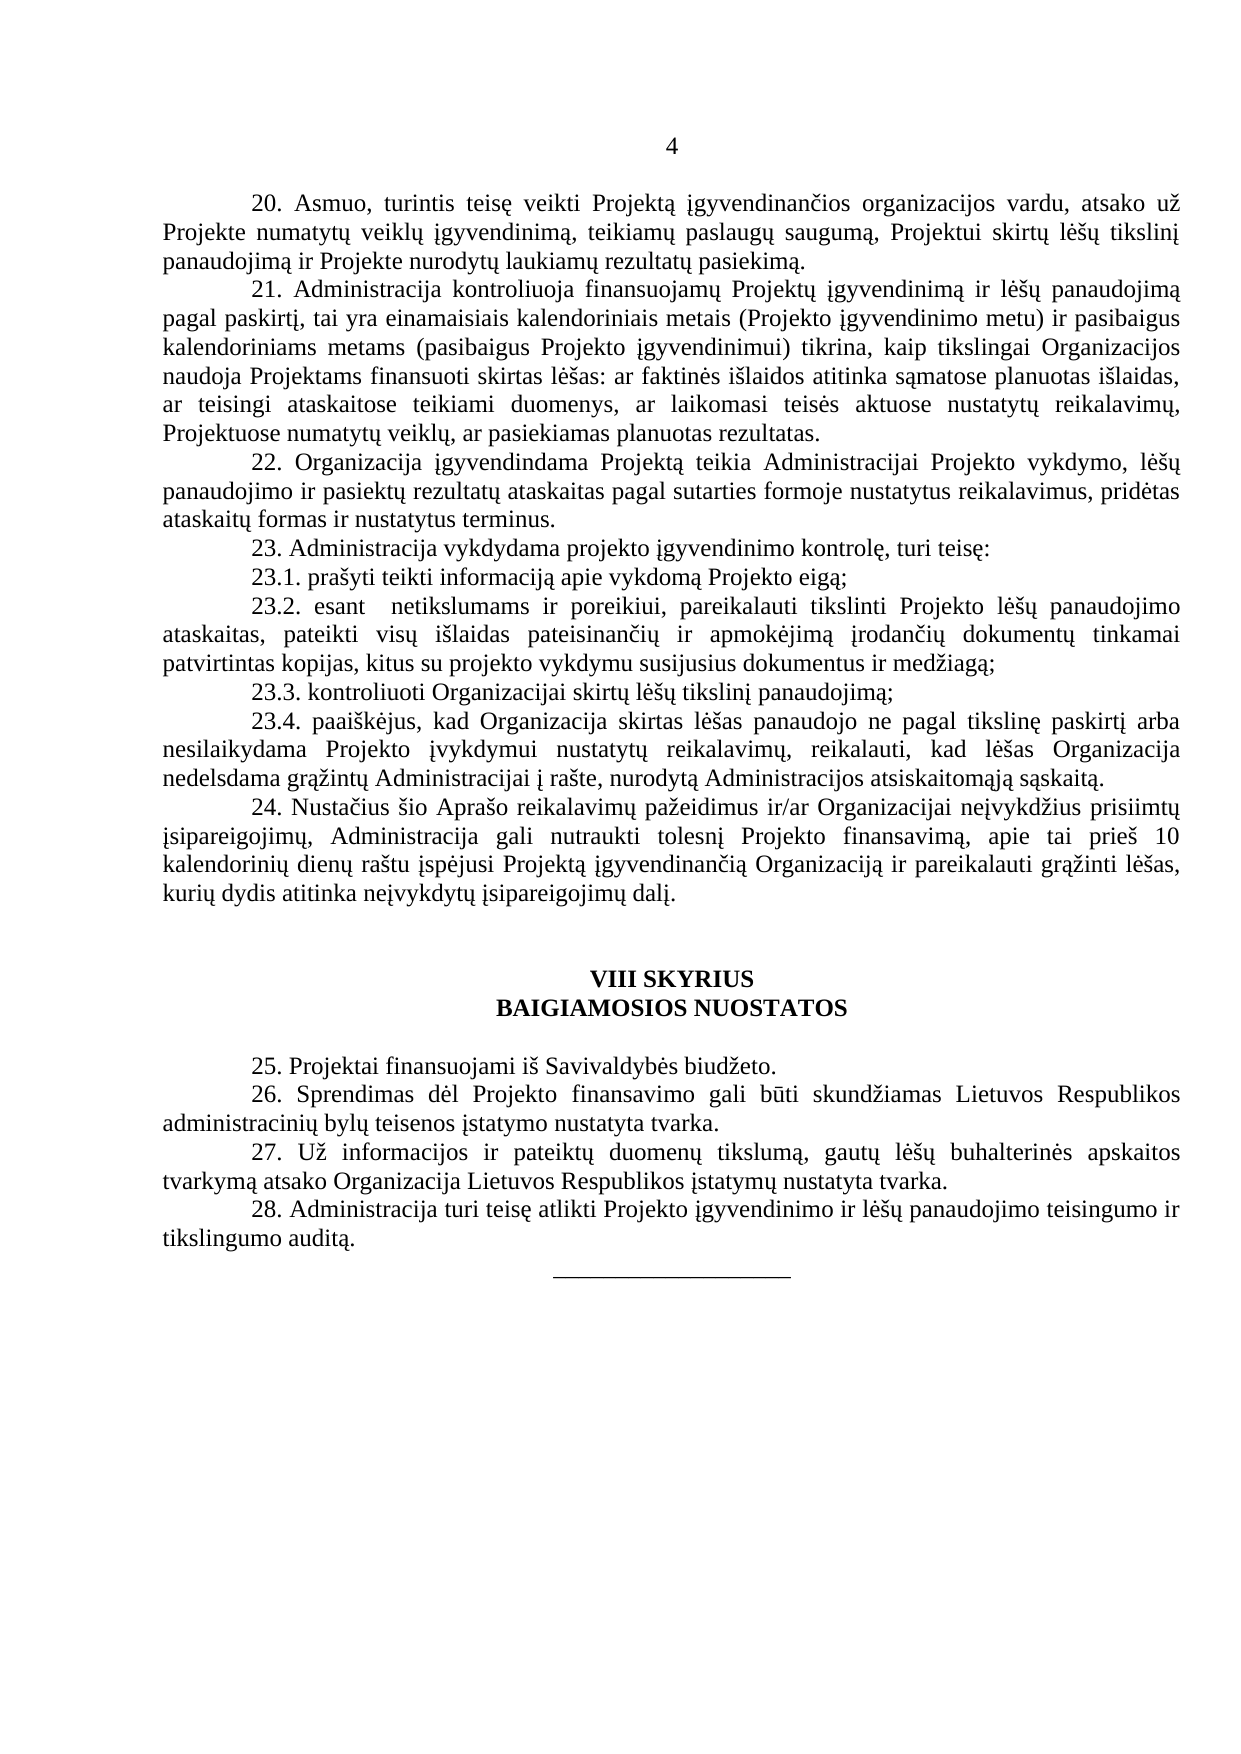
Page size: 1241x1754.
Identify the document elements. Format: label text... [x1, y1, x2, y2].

text 21. Administracija kontroliuoja finansuojamų Projektų įgyvendinimą ir lėšų panaudojimą pagal paskirtį, tai yra einamaisiais kalendoriniais metais (Projekto įgyvendinimo metu) ir pasibaigus kalendoriniams metams (pasibaigus Projekto įgyvendinimui) tikrina, kaip tikslingai Organizacijos naudoja Projektams finansuoti skirtas lėšas: ar faktinės išlaidos atitinka sąmatose planuotas išlaidas, ar teisingi ataskaitose teikiami duomenys, ar laikomasi teisės aktuose nustatytų reikalavimų, Projektuose numatytų veiklų, ar pasiekiamas planuotas rezultatas. [162, 274, 1181, 447]
text 24. Nustačius šio Aprašo reikalavimų pažeidimus ir/ar Organizacijai neįvykdžius prisiimtų įsipareigojimų, Administracija gali nutraukti tolesnį Projekto finansavimą, apie tai prieš 10 kalendorinių dienų raštu įspėjusi Projektą įgyvendinančią Organizaciją ir pareikalauti grąžinti lėšas, kurių dydis atitinka neįvykdytų įsipareigojimų dalį. [162, 792, 1181, 907]
text ___________________ [162, 1252, 1181, 1281]
text VIII SKYRIUS [162, 964, 1181, 993]
text 23.1. prašyti teikti informaciją apie vykdomą Projekto eigą; [162, 562, 1181, 591]
text 22. Organizacija įgyvendindama Projektą teikia Administracijai Projekto vykdymo, lėšų panaudojimo ir pasiektų rezultatų ataskaitas pagal sutarties formoje nustatytus reikalavimus, pridėtas ataskaitų formas ir nustatytus terminus. [162, 447, 1181, 533]
text baigiamosios nuostatos [162, 993, 1181, 1022]
text 23. Administracija vykdydama projekto įgyvendinimo kontrolę, turi teisę: [162, 533, 1181, 562]
text 23.3. kontroliuoti Organizacijai skirtų lėšų tikslinį panaudojimą; [162, 677, 1181, 706]
text 28. Administracija turi teisę atlikti Projekto įgyvendinimo ir lėšų panaudojimo teisingumo ir tikslingumo auditą. [162, 1194, 1181, 1252]
text 20. Asmuo, turintis teisę veikti Projektą įgyvendinančios organizacijos vardu, atsako už Projekte numatytų veiklų įgyvendinimą, teikiamų paslaugų saugumą, Projektui skirtų lėšų tikslinį panaudojimą ir Projekte nurodytų laukiamų rezultatų pasiekimą. [162, 188, 1181, 274]
text 25. Projektai finansuojami iš Savivaldybės biudžeto. [162, 1051, 1181, 1079]
text 23.2. esant netikslumams ir poreikiui, pareikalauti tikslinti Projekto lėšų panaudojimo ataskaitas, pateikti visų išlaidas pateisinančių ir apmokėjimą įrodančių dokumentų tinkamai patvirtintas kopijas, kitus su projekto vykdymu susijusius dokumentus ir medžiagą; [162, 591, 1181, 677]
text 27. Už informacijos ir pateiktų duomenų tikslumą, gautų lėšų buhalterinės apskaitos tvarkymą atsako Organizacija Lietuvos Respublikos įstatymų nustatyta tvarka. [162, 1137, 1181, 1194]
text 26. Sprendimas dėl Projekto finansavimo gali būti skundžiamas Lietuvos Respublikos administracinių bylų teisenos įstatymo nustatyta tvarka. [162, 1079, 1181, 1137]
text 23.4. paaiškėjus, kad Organizacija skirtas lėšas panaudojo ne pagal tikslinę paskirtį arba nesilaikydama Projekto įvykdymui nustatytų reikalavimų, reikalauti, kad lėšas Organizacija nedelsdama grąžintų Administracijai į rašte, nurodytą Administracijos atsiskaitomąją sąskaitą. [162, 706, 1181, 792]
